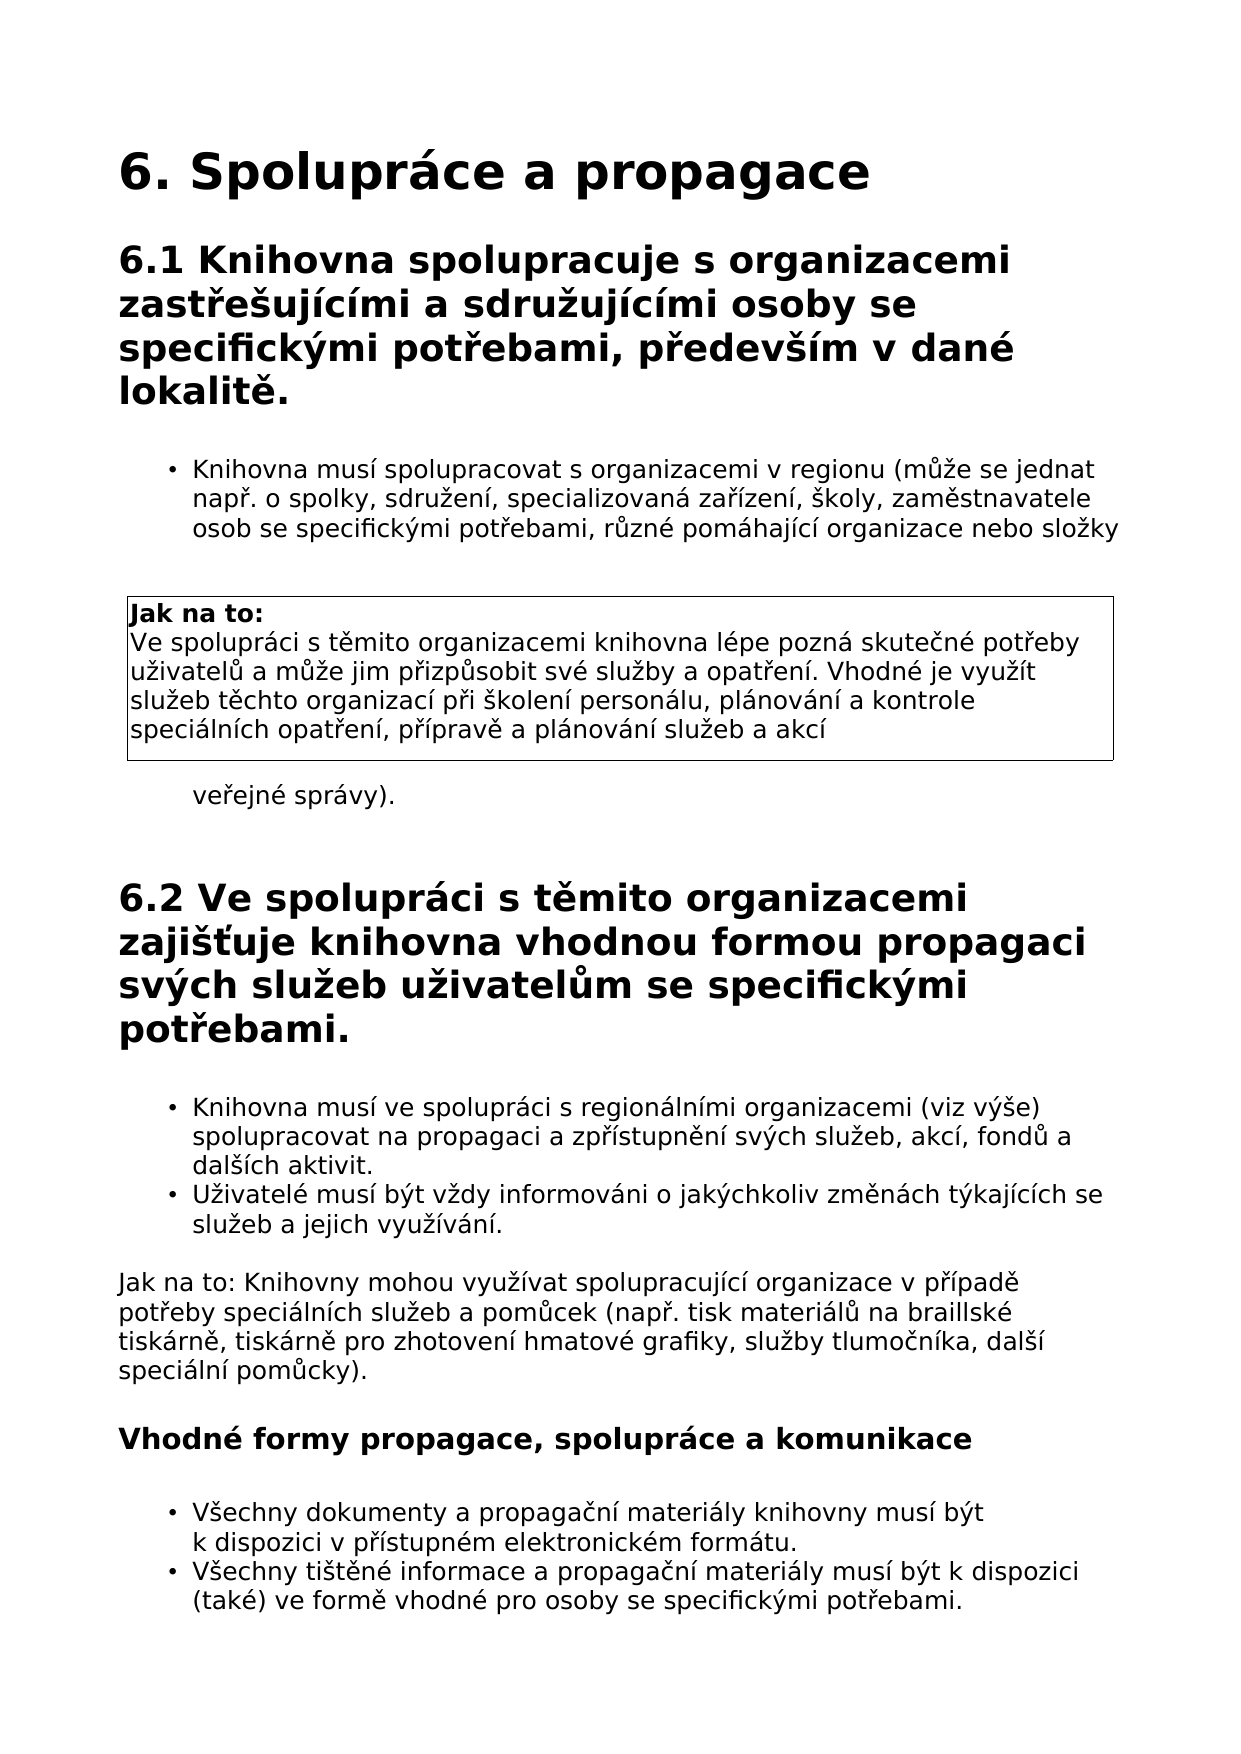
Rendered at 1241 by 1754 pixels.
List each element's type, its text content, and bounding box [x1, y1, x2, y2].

text Jak na to: Knihovny mohou využívat spolupracující organizace v případě potřeby speciálních služeb a pomůcek (např. tisk materiálů na braillské tiskárně, tiskárně pro zhotovení hmatové grafiky, služby tlumočníka, další speciální pomůcky). [118, 1268, 1122, 1385]
list Všechny tištěné informace a propagační materiály musí být k dispozici (také) ve formě vhodné pro osoby se specifickými potřebami. [177, 1557, 1122, 1615]
list veřejné správy). [177, 769, 1122, 810]
list Knihovna musí ve spolupráci s regionálními organizacemi (viz výše) spolupracovat na propagaci a zpřístupnění svých služeb, akcí, fondů a dalších aktivit. [177, 1093, 1122, 1181]
table_header Jak na to: Ve spolupráci s těmito organizacemi knihovna lépe pozná skutečné potřeby uživatelů a může jim přizpůsobit své služby a opatření. Vhodné je využít služeb těchto organizací při školení personálu, plánování a kontrole speciálních opatření, přípravě a plánování služeb a akcí [128, 597, 1113, 760]
subtitle 6.1 Knihovna spolupracuje s organizacemi zastřešujícími a sdružujícími osoby se specifickými potřebami, především v dané lokalitě. [118, 239, 1122, 413]
list Uživatelé musí být vždy informováni o jakýchkoliv změnách týkajících se služeb a jejich využívání. [177, 1181, 1122, 1239]
subtitle Vhodné formy propagace, spolupráce a komunikace [118, 1423, 1122, 1457]
list Všechny dokumenty a propagační materiály knihovny musí být k dispozici v přístupném elektronickém formátu. [177, 1499, 1122, 1557]
subtitle 6. Spolupráce a propagace [118, 143, 1122, 201]
list Knihovna musí spolupracovat s organizacemi v regionu (může se jednat např. o spolky, sdružení, specializovaná zařízení, školy, zaměstnavatele osob se specifickými potřebami, různé pomáhající organizace nebo složky [177, 455, 1122, 572]
subtitle 6.2 Ve spolupráci s těmito organizacemi zajišťuje knihovna vhodnou formou propagaci svých služeb uživatelům se specifickými potřebami. [118, 877, 1122, 1051]
